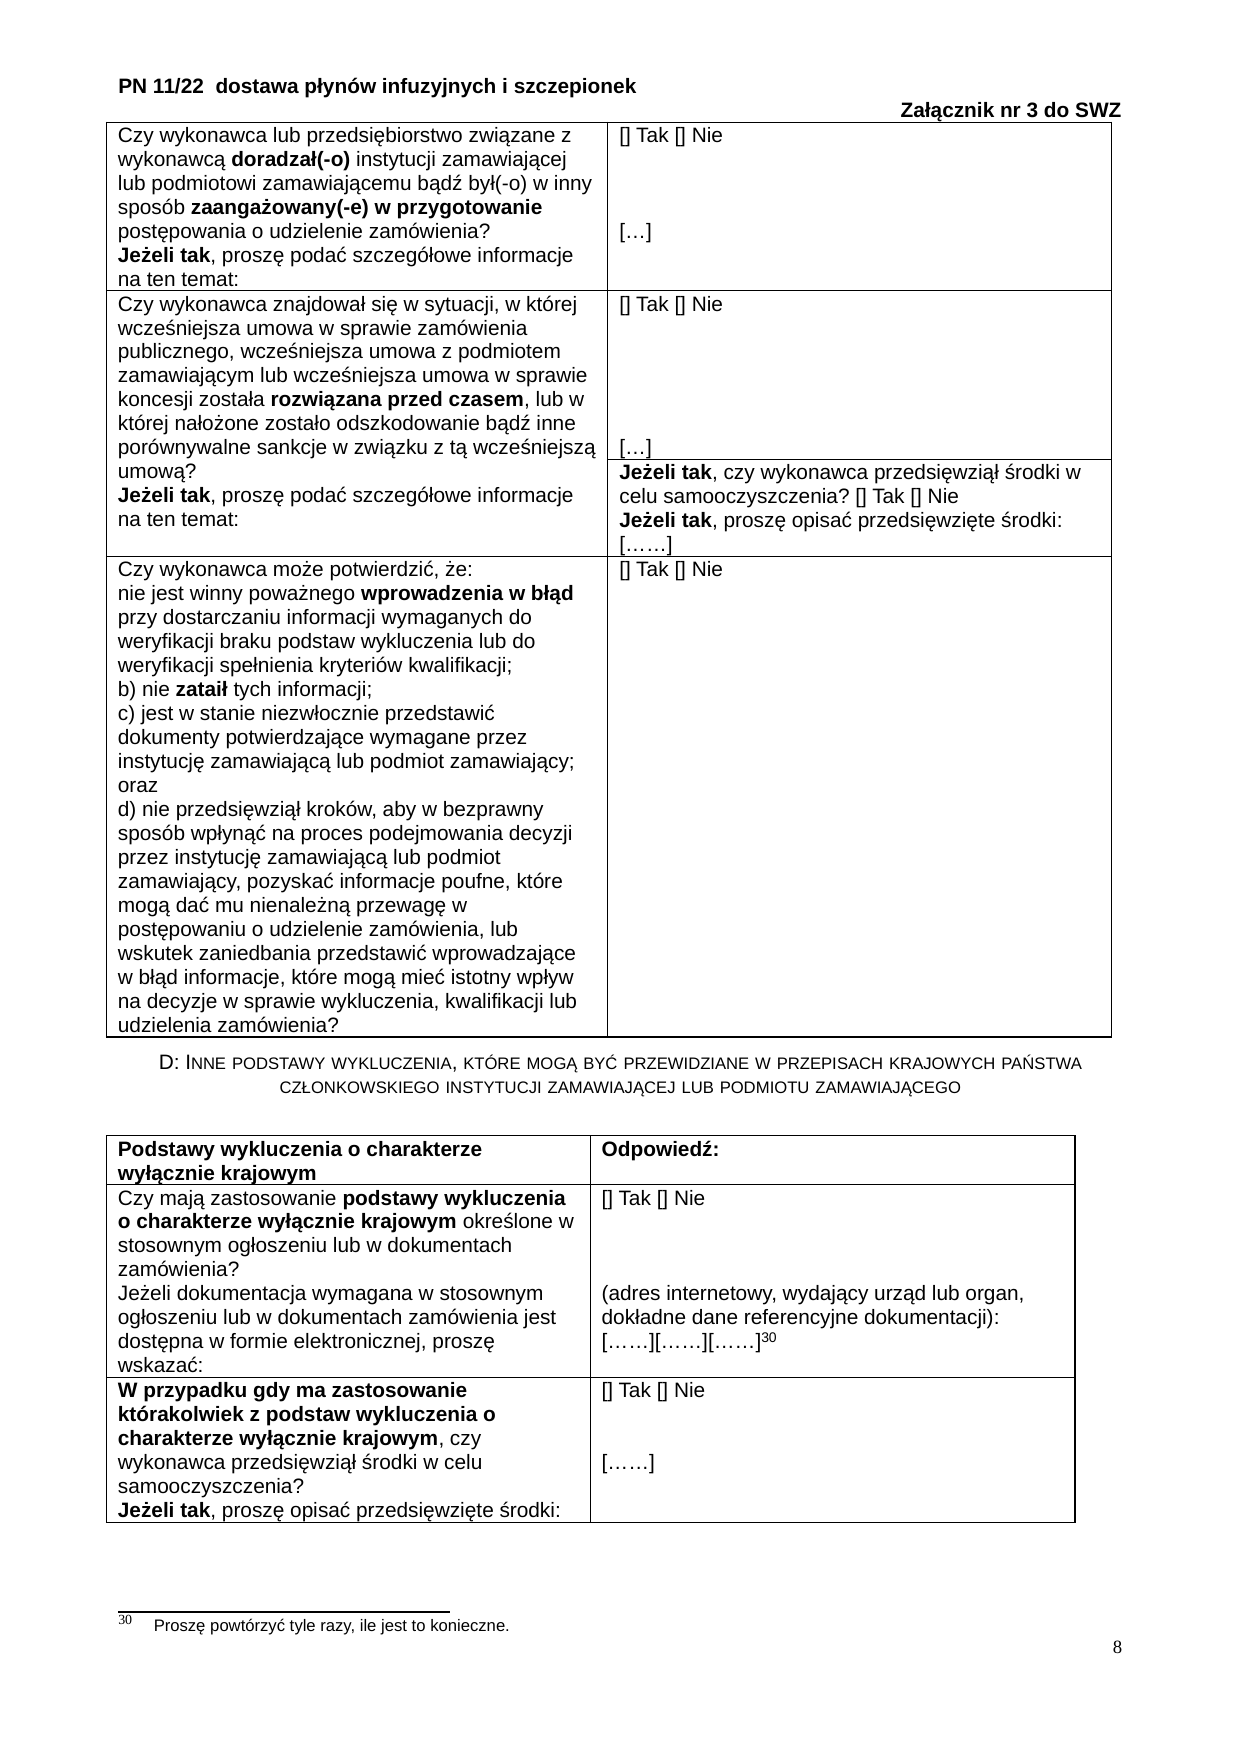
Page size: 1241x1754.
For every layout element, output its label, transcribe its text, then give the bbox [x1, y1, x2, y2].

table_cell [] Tak [] Nie [……] [591, 1378, 1074, 1522]
table_cell Jeżeli tak, czy wykonawca przedsięwziął środki w celu samooczyszczenia? [] Tak [] Nie Jeżeli tak, proszę opisać przedsięwzięte środki: [……] [608, 460, 1111, 556]
table_header Odpowiedź: [591, 1136, 1074, 1184]
table_cell [] Tak [] Nie […] [608, 123, 1111, 290]
table_cell Czy wykonawca znajdował się w sytuacji, w której wcześniejsza umowa w sprawie zamówienia publicznego, wcześniejsza umowa z podmiotem zamawiającym lub wcześniejsza umowa w sprawie koncesji została rozwiązana przed czasem, lub w której nałożone zostało odszkodowanie bądź inne porównywalne sankcje w związku z tą wcześniejszą umową? Jeżeli tak, proszę podać szczegółowe informacje na ten temat: [107, 291, 607, 556]
table_cell [] Tak [] Nie [608, 557, 1111, 1036]
table_cell Czy wykonawca lub przedsiębiorstwo związane z wykonawcą doradzał(-o) instytucji zamawiającej lub podmiotowi zamawiającemu bądź był(-o) w inny sposób zaangażowany(-e) w przygotowanie postępowania o udzielenie zamówienia? Jeżeli tak, proszę podać szczegółowe informacje na ten temat: [107, 123, 607, 290]
table_cell [] Tak [] Nie (adres internetowy, wydający urząd lub organ, dokładne dane referencyjne dokumentacji): [……][……][……] [591, 1185, 1074, 1377]
table_header Podstawy wykluczenia o charakterze wyłącznie krajowym [107, 1136, 590, 1184]
table_cell Czy wykonawca może potwierdzić, że: nie jest winny poważnego wprowadzenia w błąd przy dostarczaniu informacji wymaganych do weryfikacji braku podstaw wykluczenia lub do weryfikacji spełnienia kryteriów kwalifikacji; b) nie zataił tych informacji; c) jest w stanie niezwłocznie przedstawić dokumenty potwierdzające wymagane przez instytucję zamawiającą lub podmiot zamawiający; oraz d) nie przedsięwziął kroków, aby w bezprawny sposób wpłynąć na proces podejmowania decyzji przez instytucję zamawiającą lub podmiot zamawiający, pozyskać informacje poufne, które mogą dać mu nienależną przewagę w postępowaniu o udzielenie zamówienia, lub wskutek zaniedbania przedstawić wprowadzające w błąd informacje, które mogą mieć istotny wpływ na decyzje w sprawie wykluczenia, kwalifikacji lub udzielenia zamówienia? [107, 557, 607, 1036]
table_cell [] Tak [] Nie […] [608, 291, 1111, 459]
table_cell W przypadku gdy ma zastosowanie którakolwiek z podstaw wykluczenia o charakterze wyłącznie krajowym, czy wykonawca przedsięwziął środki w celu samooczyszczenia? Jeżeli tak, proszę opisać przedsięwzięte środki: [107, 1378, 590, 1522]
title D: Inne podstawy wykluczenia, które mogą być przewidziane w przepisach krajowych państwa członkowskiego instytucji zamawiającej lub podmiotu zamawiającego [118, 1050, 1122, 1098]
table_cell Czy mają zastosowanie podstawy wykluczenia o charakterze wyłącznie krajowym określone w stosownym ogłoszeniu lub w dokumentach zamówienia? Jeżeli dokumentacja wymagana w stosownym ogłoszeniu lub w dokumentach zamówienia jest dostępna w formie elektronicznej, proszę wskazać: [107, 1185, 590, 1377]
